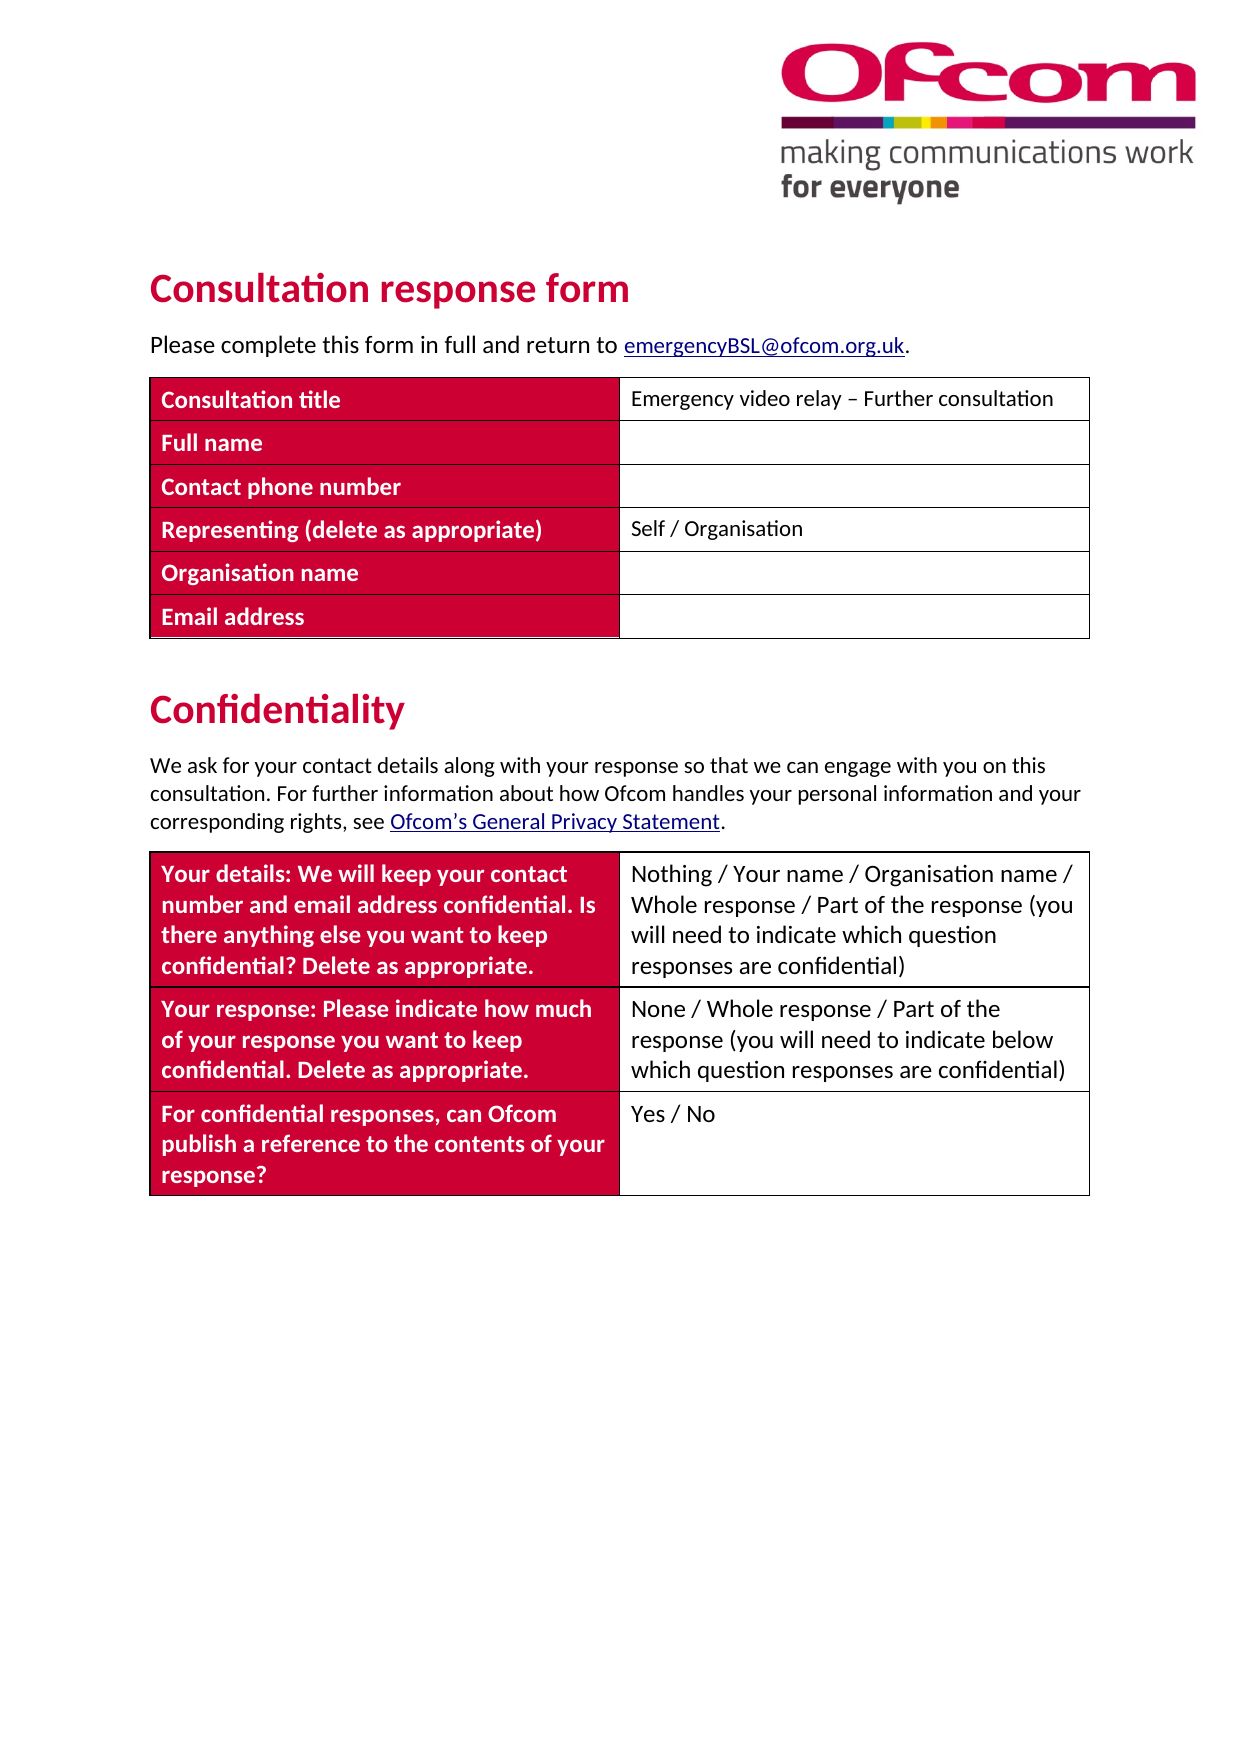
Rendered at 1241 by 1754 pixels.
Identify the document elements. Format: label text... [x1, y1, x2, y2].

table_cell Email address [151, 595, 619, 637]
table_cell For confidential responses, can Ofcom publish a reference to the contents of your response? [151, 1092, 619, 1195]
table_cell Contact phone number [151, 465, 619, 507]
table_cell None / Whole response / Part of the response (you will need to indicate below which question responses are confidential) [620, 988, 1089, 1091]
table_cell Yes / No [620, 1092, 1089, 1195]
table_cell [620, 552, 1089, 594]
table_cell Representing (delete as appropriate) [151, 508, 619, 551]
table_header Consultation title [151, 378, 619, 420]
table_cell Organisation name [151, 552, 619, 594]
table_cell [620, 465, 1089, 507]
table_cell [620, 421, 1089, 464]
text Consultation response form [150, 262, 1090, 313]
text Confidentiality [150, 683, 1090, 734]
table_cell Your response: Please indicate how much of your response you want to keep confidential. Delete as appropriate. [151, 988, 619, 1091]
table_cell Full name [151, 421, 619, 464]
text Please complete this form in full and return to emergencyBSL@ofcom.org.uk. [150, 330, 1090, 360]
table_header Your details: We will keep your contact number and email address confidential. Is there anything else you want to keep confidential? Delete as appropriate. [151, 853, 619, 986]
table_cell Self / Organisation [620, 508, 1089, 551]
table_cell [620, 595, 1089, 637]
text We ask for your contact details along with your response so that we can engage with you on this consultation. For further information about how Ofcom handles your personal information and your corresponding rights, see Ofcom’s General Privacy Statement. [150, 751, 1090, 835]
table_header Nothing / Your name / Organisation name / Whole response / Part of the response (you will need to indicate which question responses are confidential) [620, 853, 1089, 986]
table_header Emergency video relay – Further consultation [620, 378, 1089, 420]
